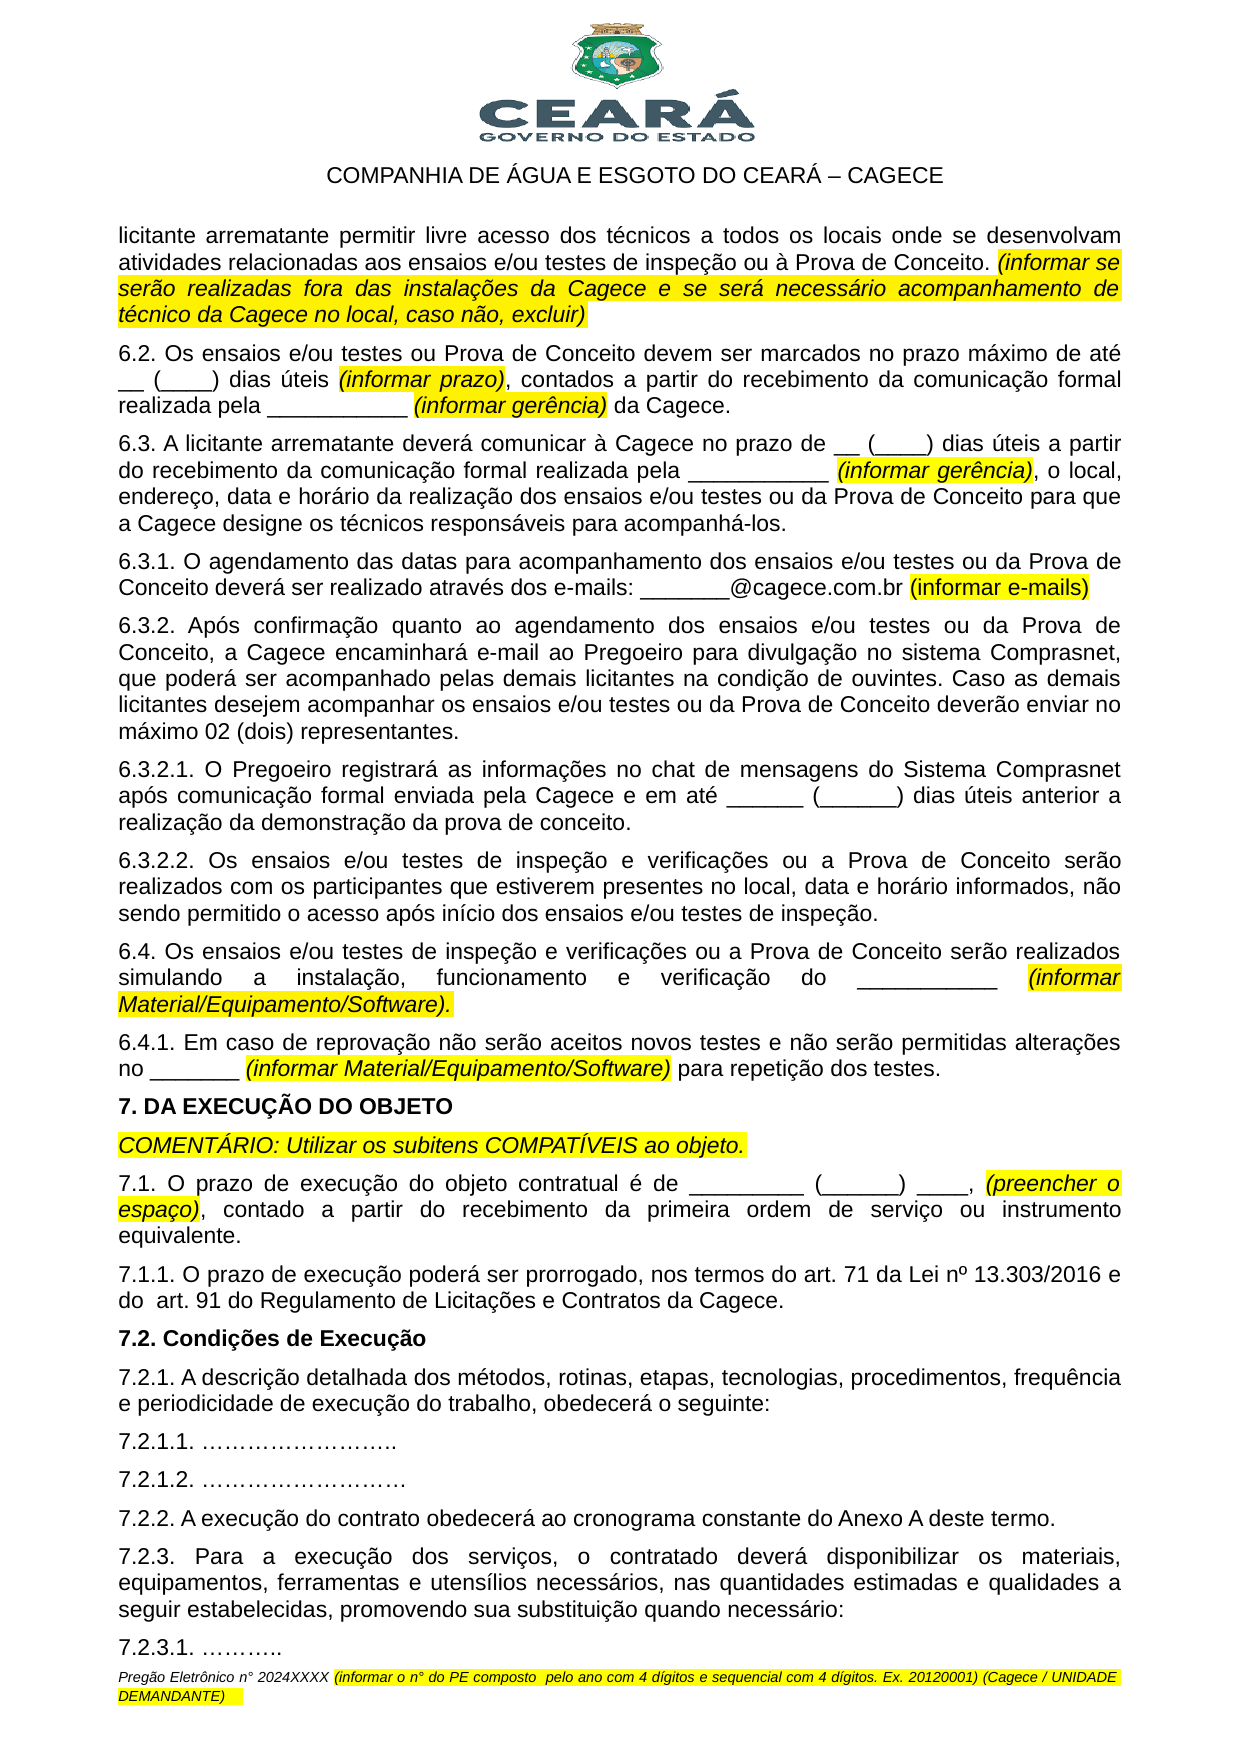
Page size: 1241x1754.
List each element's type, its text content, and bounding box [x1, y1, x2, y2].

text 7.2.3.1. ……….. [118, 1634, 1122, 1660]
text 7.1.1. O prazo de execução poderá ser prorrogado, nos termos do art. 71 da Lei nº 13.303/2016 e do art. 91 do Regulamento de Licitações e Contratos da Cagece. [118, 1261, 1122, 1313]
text 6.3.2.1. O Pregoeiro registrará as informações no chat de mensagens do Sistema Comprasnet após comunicação formal enviada pela Cagece e em até ______ (______) dias úteis anterior a realização da demonstração da prova de conceito. [118, 756, 1122, 835]
text 7.2. Condições de Execução [118, 1325, 1122, 1352]
text 6.4. Os ensaios e/ou testes de inspeção e verificações ou a Prova de Conceito serão realizados simulando a instalação, funcionamento e verificação do ___________ (informar Material/Equipamento/Software). [118, 938, 1122, 1017]
text 7.2.2. A execução do contrato obedecerá ao cronograma constante do Anexo A deste termo. [118, 1504, 1122, 1531]
text 6.3.1. O agendamento das datas para acompanhamento dos ensaios e/ou testes ou da Prova de Conceito deverá ser realizado através dos e-mails: _______@cagece.com.br (informar e-mails) [118, 548, 1122, 600]
text 6.3. A licitante arrematante deverá comunicar à Cagece no prazo de __ (____) dias úteis a partir do recebimento da comunicação formal realizada pela ___________ (informar gerência), o local, endereço, data e horário da realização dos ensaios e/ou testes ou da Prova de Conceito para que a Cagece designe os técnicos responsáveis para acompanhá-los. [118, 430, 1122, 536]
text 6.3.2.2. Os ensaios e/ou testes de inspeção e verificações ou a Prova de Conceito serão realizados com os participantes que estiverem presentes no local, data e horário informados, não sendo permitido o acesso após início dos ensaios e/ou testes de inspeção. [118, 847, 1122, 926]
picture [453, 19, 782, 145]
text licitante arrematante permitir livre acesso dos técnicos a todos os locais onde se desenvolvam atividades relacionadas aos ensaios e/ou testes de inspeção ou à Prova de Conceito. (informar se serão realizadas fora das instalações da Cagece e se será necessário acompanhamento de técnico da Cagece no local, caso não, excluir) [118, 222, 1122, 328]
text 7.2.3. Para a execução dos serviços, o contratado deverá disponibilizar os materiais, equipamentos, ferramentas e utensílios necessários, nas quantidades estimadas e qualidades a seguir estabelecidas, promovendo sua substituição quando necessário: [118, 1543, 1122, 1622]
text 7.2.1.1. …………………….. [118, 1428, 1122, 1454]
text 7.1. O prazo de execução do objeto contratual é de _________ (______) ____, (preencher o espaço), contado a partir do recebimento da primeira ordem de serviço ou instrumento equivalente. [118, 1170, 1122, 1249]
text 7. DA EXECUÇÃO DO OBJETO [118, 1093, 1122, 1120]
text 7.2.1.2. ……………………… [118, 1466, 1122, 1493]
text 6.3.2. Após confirmação quanto ao agendamento dos ensaios e/ou testes ou da Prova de Conceito, a Cagece encaminhará e-mail ao Pregoeiro para divulgação no sistema Comprasnet, que poderá ser acompanhado pelas demais licitantes na condição de ouvintes. Caso as demais licitantes desejem acompanhar os ensaios e/ou testes ou da Prova de Conceito deverão enviar no máximo 02 (dois) representantes. [118, 612, 1122, 744]
text 6.4.1. Em caso de reprovação não serão aceitos novos testes e não serão permitidas alterações no _______ (informar Material/Equipamento/Software) para repetição dos testes. [118, 1029, 1122, 1081]
text COMENTÁRIO: Utilizar os subitens COMPATÍVEIS ao objeto. [118, 1132, 1122, 1158]
text 7.2.1. A descrição detalhada dos métodos, rotinas, etapas, tecnologias, procedimentos, frequência e periodicidade de execução do trabalho, obedecerá o seguinte: [118, 1363, 1122, 1416]
text 6.2. Os ensaios e/ou testes ou Prova de Conceito devem ser marcados no prazo máximo de até __ (____) dias úteis (informar prazo), contados a partir do recebimento da comunicação formal realizada pela ___________ (informar gerência) da Cagece. [118, 339, 1122, 418]
